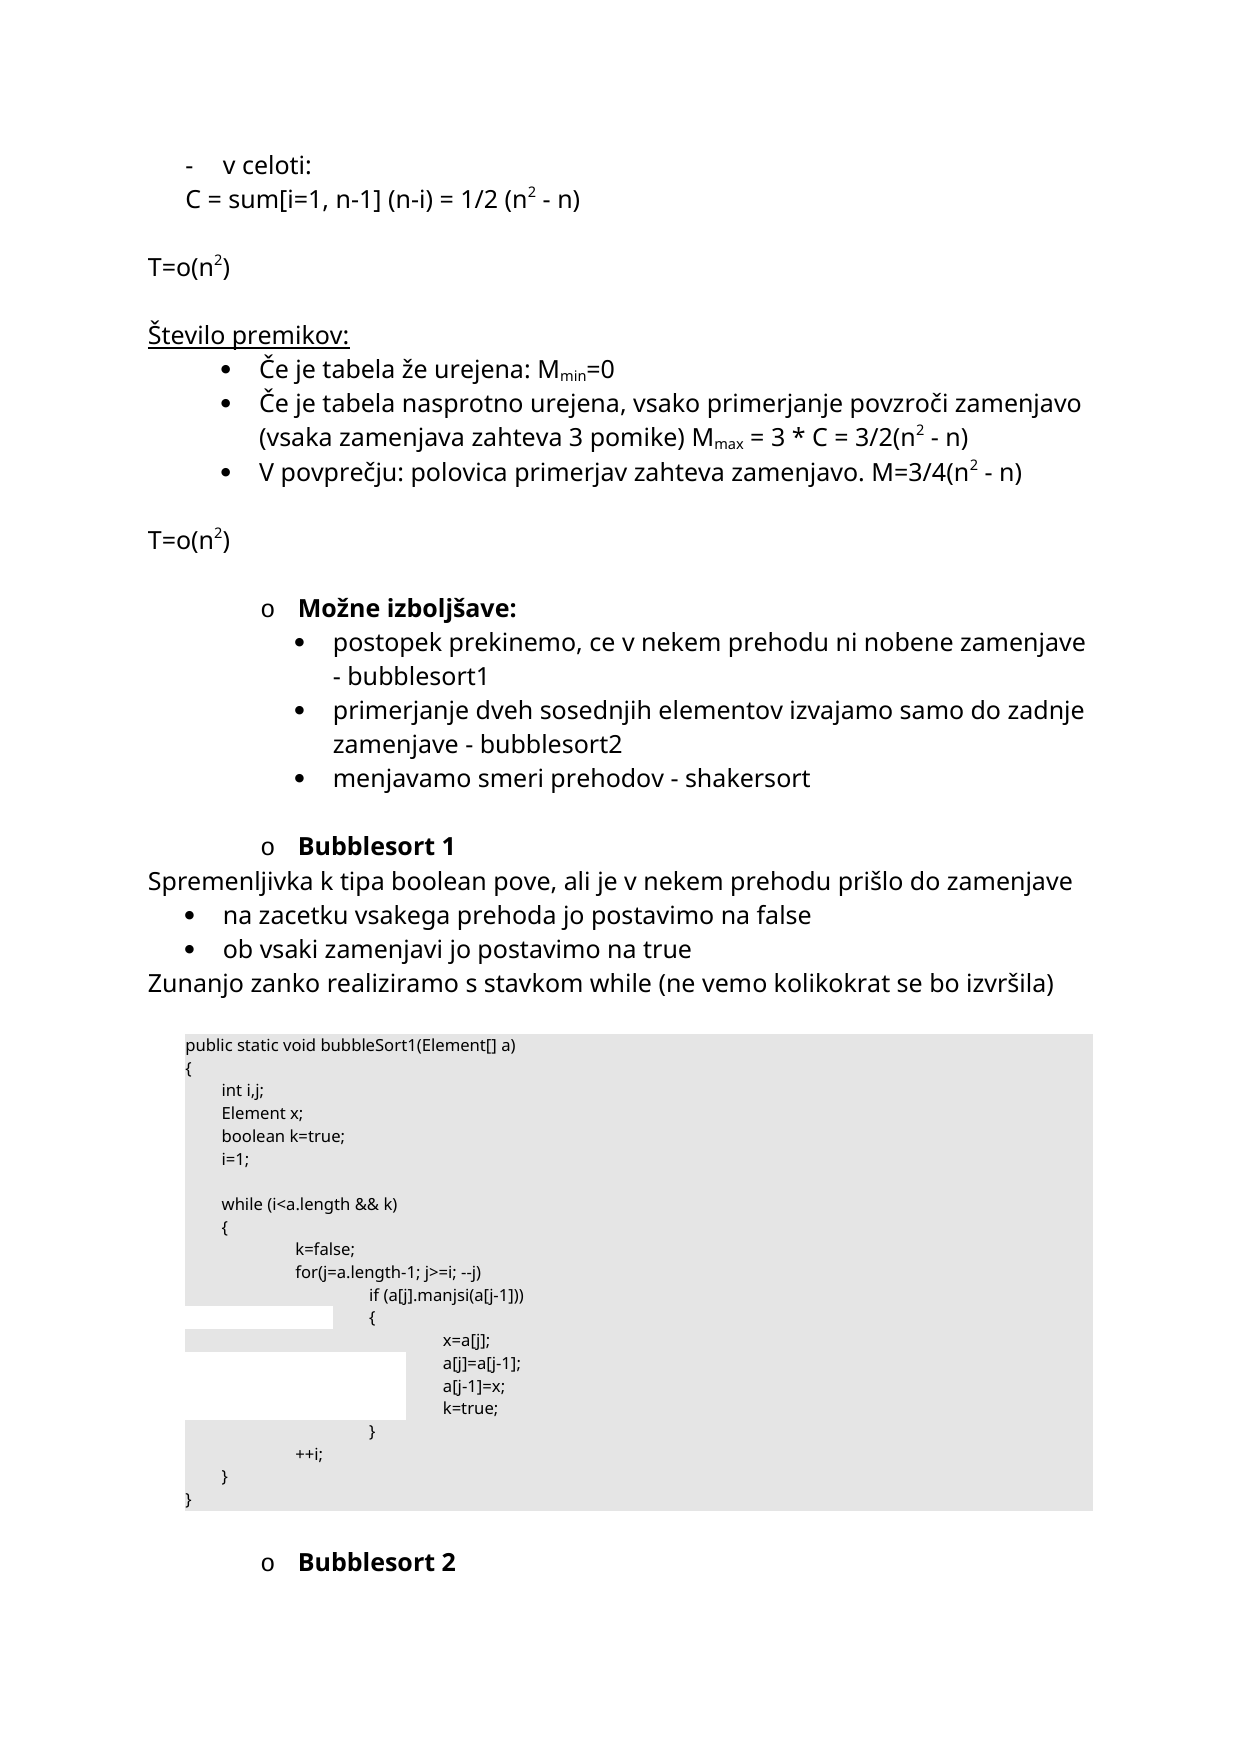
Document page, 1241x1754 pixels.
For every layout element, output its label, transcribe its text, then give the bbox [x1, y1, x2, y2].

text { [185, 1056, 1093, 1079]
list v celoti: [185, 148, 1093, 182]
list primerjanje dveh sosednjih elementov izvajamo samo do zadnje zamenjave - bubblesort2 [295, 693, 1093, 761]
list postopek prekinemo, ce v nekem prehodu ni nobene zamenjave - bubblesort1 [295, 625, 1093, 693]
text if (a[j].manjsi(a[j-1])) [185, 1283, 1093, 1306]
text int i,j; [185, 1079, 1093, 1102]
list ob vsaki zamenjavi jo postavimo na true [185, 931, 1093, 966]
text a[j]=a[j-1]; [406, 1352, 1093, 1374]
list Če je tabela že urejena: Mmin=0 [221, 352, 1093, 386]
text for(j=a.length-1; j>=i; --j) [185, 1261, 1093, 1283]
text } [185, 1420, 1093, 1442]
text ++i; [185, 1442, 1093, 1465]
text T=o(n2) [148, 522, 1093, 556]
text Spremenljivka k tipa boolean pove, ali je v nekem prehodu prišlo do zamenjave [148, 863, 1093, 897]
text boolean k=true; [185, 1124, 1093, 1147]
list V povprečju: polovica primerjav zahteva zamenjavo. M=3/4(n2 - n) [221, 454, 1093, 488]
text x=a[j]; [185, 1329, 1093, 1352]
list Možne izboljšave: [260, 590, 1093, 625]
text Element x; [185, 1102, 1093, 1124]
list Če je tabela nasprotno urejena, vsako primerjanje povzroči zamenjavo (vsaka zamenjava zahteva 3 pomike) Mmax = 3 * C = 3/2(n2 - n) [221, 386, 1093, 454]
list Bubblesort 1 [260, 829, 1093, 863]
text Zunanjo zanko realiziramo s stavkom while (ne vemo kolikokrat se bo izvršila) [148, 966, 1093, 999]
text { [333, 1306, 1093, 1329]
text Število premikov: [148, 318, 1093, 352]
text k=false; [185, 1238, 1093, 1261]
text a[j-1]=x; [406, 1374, 1093, 1397]
list na zacetku vsakega prehoda jo postavimo na false [185, 897, 1093, 931]
text { [185, 1215, 1093, 1238]
list Bubblesort 2 [260, 1544, 1093, 1579]
list menjavamo smeri prehodov - shakersort [295, 761, 1093, 795]
text i=1; [185, 1147, 1093, 1170]
text } [185, 1465, 1093, 1488]
text k=true; [406, 1397, 1093, 1420]
text } [185, 1488, 1093, 1511]
text while (i<a.length && k) [185, 1193, 1093, 1215]
text public static void bubbleSort1(Element[] a) [185, 1034, 1093, 1056]
text C = sum[i=1, n-1] (n-i) = 1/2 (n2 - n) [185, 182, 1093, 216]
text T=o(n2) [148, 250, 1093, 284]
